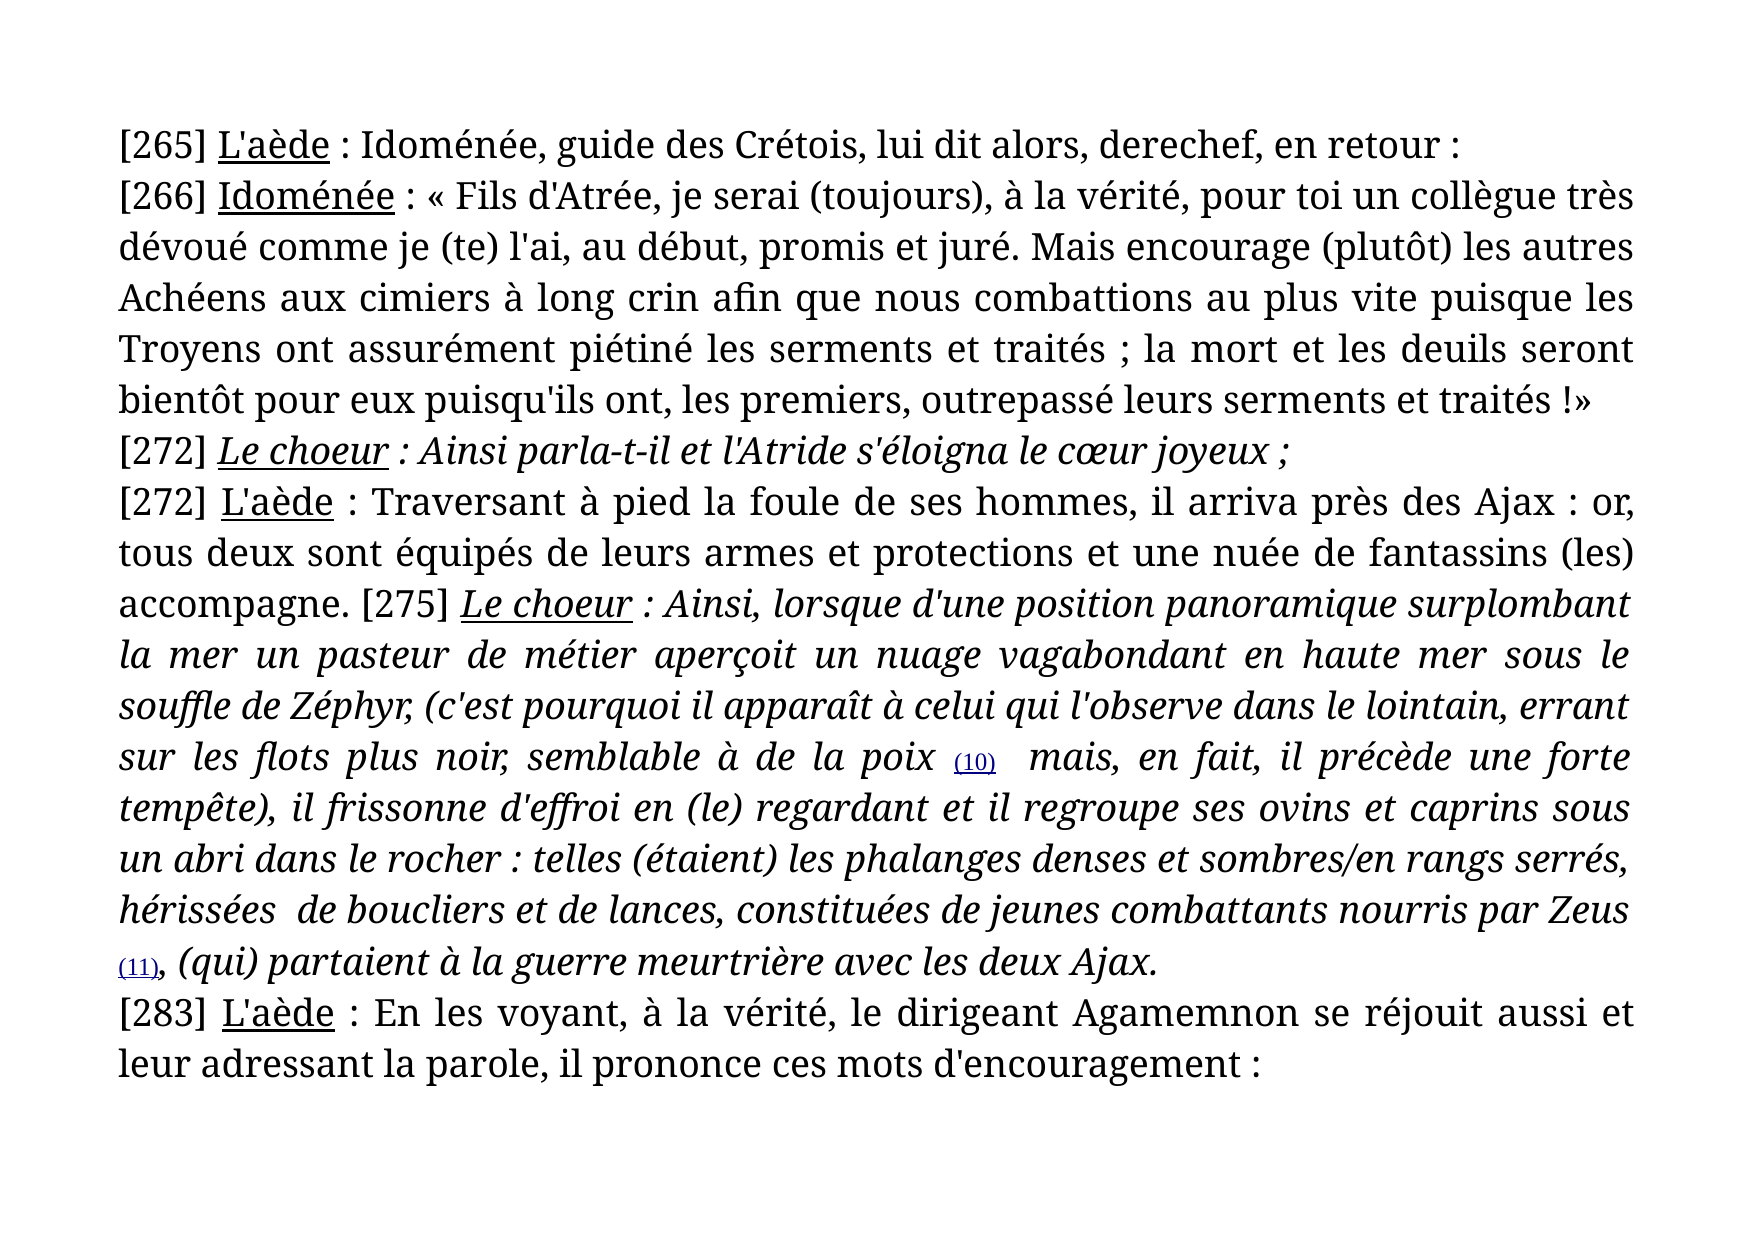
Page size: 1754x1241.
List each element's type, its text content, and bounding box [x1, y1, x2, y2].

text [283] L'aède : En les voyant, à la vérité, le dirigeant Agamemnon se réjouit aussi et leur adressant la parole, il prononce ces mots d'encouragement : [118, 986, 1636, 1088]
text [272] L'aède : Traversant à pied la foule de ses hommes, il arriva près des Ajax : or, tous deux sont équipés de leurs armes et protections et une nuée de fantassins (les) accompagne. [275] Le choeur : Ainsi, lorsque d'une position panoramique surplombant la mer un pasteur de métier aperçoit un nuage vagabondant en haute mer sous le souffle de Zéphyr, (c'est pourquoi il apparaît à celui qui l'observe dans le lointain, errant sur les flots plus noir, semblable à de la poix (10) mais, en fait, il précède une forte tempête), il frissonne d'effroi en (le) regardant et il regroupe ses ovins et caprins sous un abri dans le rocher : telles (étaient) les phalanges denses et sombres/en rangs serrés, hérissées de boucliers et de lances, constituées de jeunes combattants nourris par Zeus (11), (qui) partaient à la guerre meurtrière avec les deux Ajax. [118, 475, 1636, 986]
text [266] Idoménée : « Fils d'Atrée, je serai (toujours), à la vérité, pour toi un collègue très dévoué comme je (te) l'ai, au début, promis et juré. Mais encourage (plutôt) les autres Achéens aux cimiers à long crin afin que nous combattions au plus vite puisque les Troyens ont assurément piétiné les serments et traités ; la mort et les deuils seront bientôt pour eux puisqu'ils ont, les premiers, outrepassé leurs serments et traités !» [118, 169, 1636, 424]
text [272] Le choeur : Ainsi parla-t-il et l'Atride s'éloigna le cœur joyeux ; [118, 424, 1636, 475]
text [265] L'aède : Idoménée, guide des Crétois, lui dit alors, derechef, en retour : [118, 118, 1636, 169]
